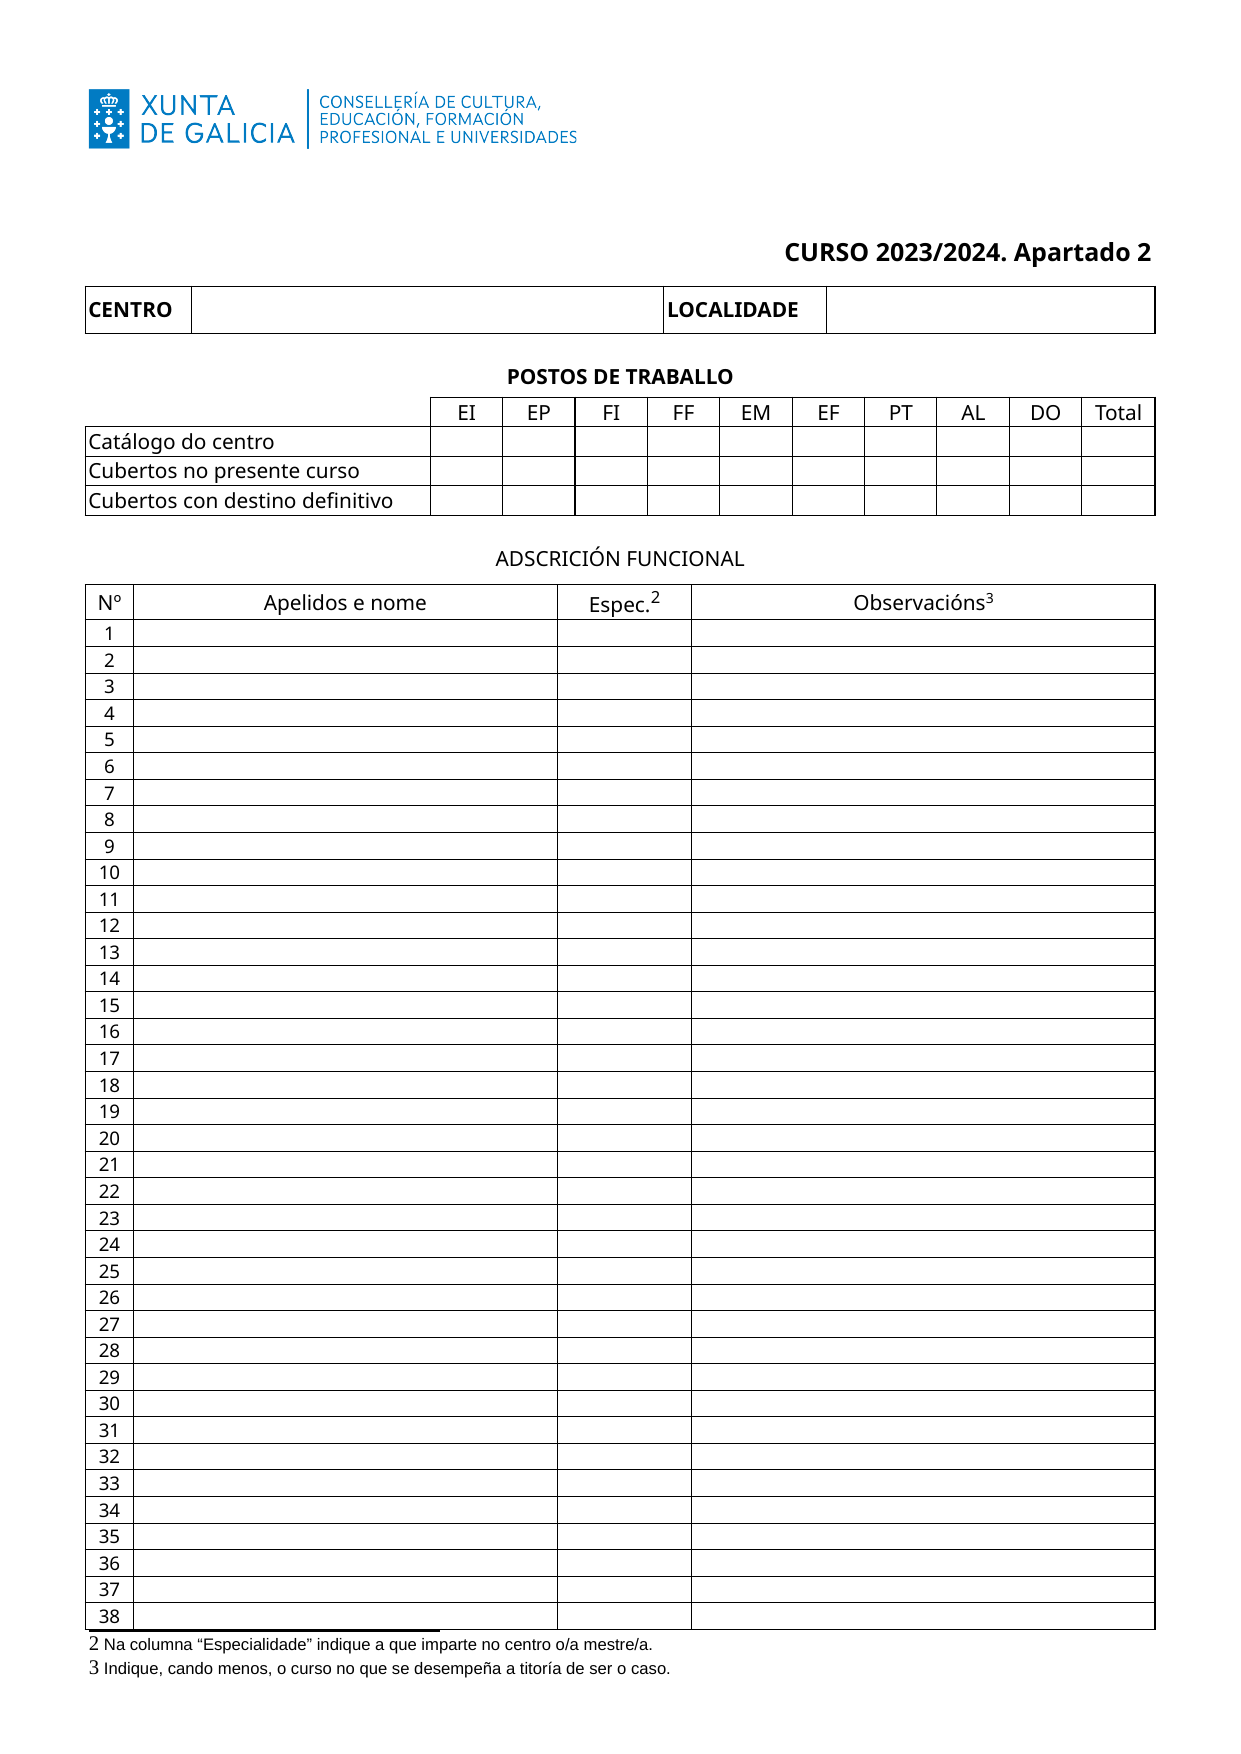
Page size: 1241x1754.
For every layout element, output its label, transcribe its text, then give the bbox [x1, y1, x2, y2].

table_cell [134, 1099, 557, 1124]
table_cell [558, 1603, 691, 1629]
table_cell [558, 886, 691, 912]
table_cell [692, 1178, 1154, 1204]
table_cell 7 [86, 780, 133, 805]
table_cell [134, 1470, 557, 1496]
table_cell [558, 1470, 691, 1496]
table_cell [692, 992, 1154, 1018]
table_cell [134, 1364, 557, 1390]
table_header Espec. [558, 585, 691, 619]
table_cell 30 [86, 1391, 133, 1416]
table_cell Cubertos con destino definitivo [86, 486, 430, 514]
table_cell 23 [86, 1205, 133, 1230]
table_cell [558, 1311, 691, 1337]
table_header PT [865, 398, 936, 426]
table_cell 14 [86, 966, 133, 991]
table_cell [503, 486, 574, 514]
table_cell [576, 457, 647, 485]
table_cell [558, 1364, 691, 1390]
table_cell 13 [86, 939, 133, 965]
table_cell [503, 427, 574, 456]
table_cell [720, 427, 792, 456]
table_cell [692, 1045, 1154, 1071]
table_cell [1010, 486, 1081, 514]
table_cell [134, 1391, 557, 1416]
table_cell 28 [86, 1338, 133, 1363]
table_cell [134, 913, 557, 938]
table_cell Catálogo do centro [86, 427, 430, 456]
table_cell [134, 1178, 557, 1204]
table_cell [692, 1444, 1154, 1469]
table_cell [793, 427, 864, 456]
table_cell 29 [86, 1364, 133, 1390]
table_cell 34 [86, 1497, 133, 1522]
table_cell [134, 1444, 557, 1469]
table_cell [1010, 427, 1081, 456]
table_cell [558, 780, 691, 805]
table_cell 1 [86, 620, 133, 646]
table_cell [692, 1152, 1154, 1177]
table_header AL [937, 398, 1009, 426]
table_cell [1082, 486, 1154, 514]
table_cell [692, 1231, 1154, 1257]
table_cell [134, 1550, 557, 1576]
table_cell [692, 1577, 1154, 1602]
table_cell [558, 1524, 691, 1549]
table_cell [692, 1205, 1154, 1230]
table_header [192, 287, 663, 333]
table_cell 8 [86, 806, 133, 832]
table_cell [692, 753, 1154, 779]
table_cell Cubertos no presente curso [86, 457, 430, 485]
table_cell [134, 1045, 557, 1071]
table_cell [134, 1072, 557, 1097]
table_cell [692, 700, 1154, 726]
table_header Nº [86, 585, 133, 619]
table_cell [558, 1550, 691, 1576]
table_cell 11 [86, 886, 133, 912]
table_cell [558, 1444, 691, 1469]
table_cell [134, 1205, 557, 1230]
table_cell [720, 457, 792, 485]
text ADSCRICIÓN FUNCIONAL [89, 544, 1152, 572]
table_cell 36 [86, 1550, 133, 1576]
table_cell [558, 966, 691, 991]
table_cell 3 [86, 674, 133, 699]
table_cell [1010, 457, 1081, 485]
table_cell [134, 1231, 557, 1257]
table_cell [692, 1497, 1154, 1522]
text POSTOS DE TRABALLO [89, 362, 1152, 391]
table_cell [720, 486, 792, 514]
table_cell 19 [86, 1099, 133, 1124]
table_header EP [503, 398, 574, 426]
table_cell [558, 1045, 691, 1071]
table_cell [576, 486, 647, 514]
table_cell [558, 1577, 691, 1602]
table_cell [558, 1285, 691, 1310]
table_cell [692, 1603, 1154, 1629]
table_cell 25 [86, 1258, 133, 1283]
table_cell [692, 674, 1154, 699]
table_cell [134, 860, 557, 885]
table_cell 24 [86, 1231, 133, 1257]
table_cell 6 [86, 753, 133, 779]
table_cell [431, 457, 502, 485]
table_cell [692, 939, 1154, 965]
table_cell 10 [86, 860, 133, 885]
table_cell [692, 1417, 1154, 1443]
table_cell [134, 620, 557, 646]
table_cell 26 [86, 1285, 133, 1310]
table_cell [558, 1178, 691, 1204]
table_header EF [793, 398, 864, 426]
table_cell [558, 1125, 691, 1151]
table_cell [134, 1338, 557, 1363]
table_cell [692, 1338, 1154, 1363]
table_cell [692, 647, 1154, 672]
table_cell 16 [86, 1019, 133, 1044]
table_cell [576, 427, 647, 456]
table_cell [558, 833, 691, 858]
table_header EI [431, 398, 502, 426]
table_cell 33 [86, 1470, 133, 1496]
table_header FI [576, 398, 647, 426]
table_cell 35 [86, 1524, 133, 1549]
table_cell [134, 833, 557, 858]
table_cell [692, 780, 1154, 805]
table_cell [692, 1019, 1154, 1044]
table_cell 20 [86, 1125, 133, 1151]
table_cell [558, 1152, 691, 1177]
table_cell [134, 1524, 557, 1549]
table_header [827, 287, 1154, 333]
table_cell [865, 427, 936, 456]
table_cell [1082, 427, 1154, 456]
table_cell 15 [86, 992, 133, 1018]
table_cell [558, 939, 691, 965]
table_cell [134, 806, 557, 832]
table_cell [692, 1258, 1154, 1283]
table_cell [558, 1072, 691, 1097]
table_cell 27 [86, 1311, 133, 1337]
table_cell [134, 1417, 557, 1443]
table_cell [134, 1258, 557, 1283]
text CURSO 2023/2024. Apartado 2 [89, 234, 1152, 268]
table_cell [692, 1470, 1154, 1496]
table_cell [937, 427, 1009, 456]
table_cell [558, 1205, 691, 1230]
table_cell [692, 1125, 1154, 1151]
table_cell [692, 1285, 1154, 1310]
table_cell 9 [86, 833, 133, 858]
table_cell 18 [86, 1072, 133, 1097]
table_cell [134, 753, 557, 779]
table_cell [134, 939, 557, 965]
table_header EM [720, 398, 792, 426]
table_cell 22 [86, 1178, 133, 1204]
table_cell [431, 486, 502, 514]
table_cell 32 [86, 1444, 133, 1469]
table_cell [558, 620, 691, 646]
table_header DO [1010, 398, 1081, 426]
table_cell 2 [86, 647, 133, 672]
table_cell 5 [86, 727, 133, 752]
table_cell [134, 674, 557, 699]
table_cell [558, 1417, 691, 1443]
table_cell [134, 1311, 557, 1337]
table_cell [937, 486, 1009, 514]
table_cell [793, 457, 864, 485]
table_cell [648, 457, 719, 485]
table_cell [692, 1311, 1154, 1337]
table_cell [134, 1152, 557, 1177]
table_cell [503, 457, 574, 485]
table_header Apelidos e nome [134, 585, 557, 619]
table_header [85, 397, 430, 426]
table_cell [558, 1391, 691, 1416]
table_cell [692, 860, 1154, 885]
table_cell [692, 1072, 1154, 1097]
table_cell [692, 966, 1154, 991]
table_cell 4 [86, 700, 133, 726]
table_cell [134, 1603, 557, 1629]
table_cell [134, 1285, 557, 1310]
table_cell 17 [86, 1045, 133, 1071]
table_cell [1082, 457, 1154, 485]
table_cell [692, 833, 1154, 858]
table_cell [558, 1338, 691, 1363]
table_cell [558, 1231, 691, 1257]
table_cell [558, 647, 691, 672]
table_cell [692, 1099, 1154, 1124]
table_cell [692, 1524, 1154, 1549]
table_cell [692, 620, 1154, 646]
table_cell [134, 886, 557, 912]
table_cell [558, 992, 691, 1018]
table_cell [134, 1125, 557, 1151]
table_header CENTRO [86, 287, 191, 333]
table_cell [558, 753, 691, 779]
table_cell [558, 1019, 691, 1044]
table_cell [134, 966, 557, 991]
table_cell [692, 1550, 1154, 1576]
table_cell [692, 886, 1154, 912]
table_header FF [648, 398, 719, 426]
table_cell 12 [86, 913, 133, 938]
table_cell [648, 427, 719, 456]
table_cell [134, 647, 557, 672]
table_header LOCALIDADE [664, 287, 826, 333]
table_cell [937, 457, 1009, 485]
table_cell 37 [86, 1577, 133, 1602]
table_cell [648, 486, 719, 514]
table_cell [692, 913, 1154, 938]
table_cell 31 [86, 1417, 133, 1443]
table_cell [558, 727, 691, 752]
table_cell [558, 1099, 691, 1124]
table_cell [558, 674, 691, 699]
table_cell [692, 1364, 1154, 1390]
table_cell [134, 1497, 557, 1522]
table_cell [558, 1258, 691, 1283]
table_cell [431, 427, 502, 456]
table_cell [558, 806, 691, 832]
table_cell [558, 1497, 691, 1522]
table_cell [558, 860, 691, 885]
table_cell [134, 727, 557, 752]
table_cell [692, 806, 1154, 832]
table_cell [793, 486, 864, 514]
table_cell 21 [86, 1152, 133, 1177]
table_cell 38 [86, 1603, 133, 1629]
table_cell [865, 486, 936, 514]
table_cell [134, 780, 557, 805]
table_cell [692, 727, 1154, 752]
table_cell [134, 1577, 557, 1602]
table_header Observacións [692, 585, 1154, 619]
table_cell [558, 700, 691, 726]
table_cell [692, 1391, 1154, 1416]
table_cell [134, 1019, 557, 1044]
table_header Total [1082, 398, 1154, 426]
table_cell [134, 700, 557, 726]
table_cell [865, 457, 936, 485]
table_cell [558, 913, 691, 938]
table_cell [134, 992, 557, 1018]
